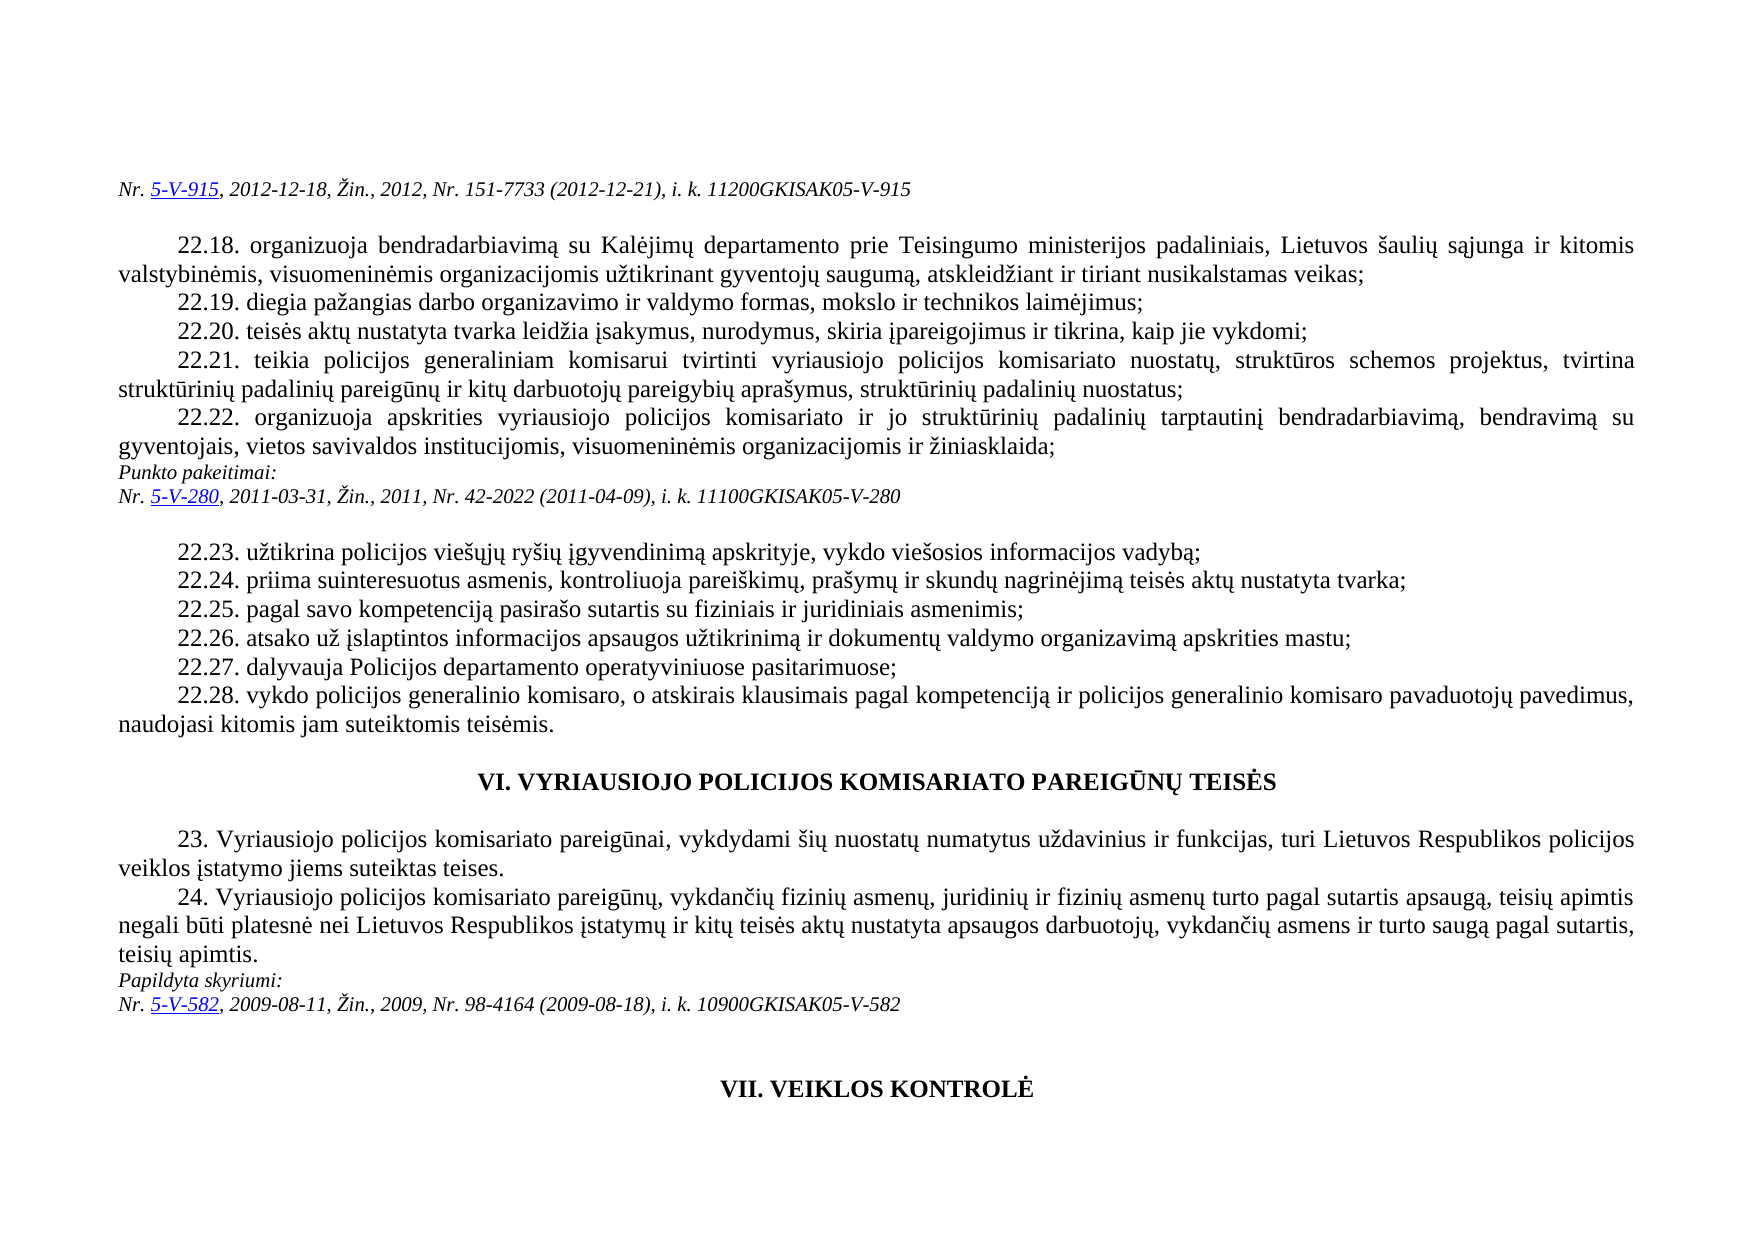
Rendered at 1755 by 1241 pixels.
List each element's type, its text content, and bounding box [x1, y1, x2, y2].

text 22.23. užtikrina policijos viešųjų ryšių įgyvendinimą apskrityje, vykdo viešosios informacijos vadybą; [118, 537, 1636, 566]
text Nr. 5-V-280, 2011-03-31, Žin., 2011, Nr. 42-2022 (2011-04-09), i. k. 11100GKISAK05-V-280 [118, 484, 1636, 508]
text 22.24. priima suinteresuotus asmenis, kontroliuoja pareiškimų, prašymų ir skundų nagrinėjimą teisės aktų nustatyta tvarka; [118, 566, 1636, 594]
text 22.25. pagal savo kompetenciją pasirašo sutartis su fiziniais ir juridiniais asmenimis; [118, 594, 1636, 623]
text 22.28. vykdo policijos generalinio komisaro, o atskirais klausimais pagal kompetenciją ir policijos generalinio komisaro pavaduotojų pavedimus, naudojasi kitomis jam suteiktomis teisėmis. [118, 681, 1636, 738]
text 22.21. teikia policijos generaliniam komisarui tvirtinti vyriausiojo policijos komisariato nuostatų, struktūros schemos projektus, tvirtina struktūrinių padalinių pareigūnų ir kitų darbuotojų pareigybių aprašymus, struktūrinių padalinių nuostatus; [118, 345, 1636, 402]
text 24. Vyriausiojo policijos komisariato pareigūnų, vykdančių fizinių asmenų, juridinių ir fizinių asmenų turto pagal sutartis apsaugą, teisių apimtis negali būti platesnė nei Lietuvos Respublikos įstatymų ir kitų teisės aktų nustatyta apsaugos darbuotojų, vykdančių asmens ir turto saugą pagal sutartis, teisių apimtis. [118, 882, 1636, 968]
text 22.18. organizuoja bendradarbiavimą su Kalėjimų departamento prie Teisingumo ministerijos padaliniais, Lietuvos šaulių sąjunga ir kitomis valstybinėmis, visuomeninėmis organizacijomis užtikrinant gyventojų saugumą, atskleidžiant ir tiriant nusikalstamas veikas; [118, 230, 1636, 287]
text 22.27. dalyvauja Policijos departamento operatyviniuose pasitarimuose; [118, 652, 1636, 681]
text Papildyta skyriumi: [118, 968, 1636, 992]
text 22.22. organizuoja apskrities vyriausiojo policijos komisariato ir jo struktūrinių padalinių tarptautinį bendradarbiavimą, bendravimą su gyventojais, vietos savivaldos institucijomis, visuomeninėmis organizacijomis ir žiniasklaida; [118, 402, 1636, 460]
text 22.20. teisės aktų nustatyta tvarka leidžia įsakymus, nurodymus, skiria įpareigojimus ir tikrina, kaip jie vykdomi; [118, 316, 1636, 345]
text Nr. 5-V-915, 2012-12-18, Žin., 2012, Nr. 151-7733 (2012-12-21), i. k. 11200GKISAK05-V-915 [118, 177, 1636, 201]
text Nr. 5-V-582, 2009-08-11, Žin., 2009, Nr. 98-4164 (2009-08-18), i. k. 10900GKISAK05-V-582 [118, 992, 1636, 1016]
text Punkto pakeitimai: [118, 460, 1636, 484]
text VII. VEIKLOS KONTROLĖ [118, 1074, 1636, 1102]
text 23. Vyriausiojo policijos komisariato pareigūnai, vykdydami šių nuostatų numatytus uždavinius ir funkcijas, turi Lietuvos Respublikos policijos veiklos įstatymo jiems suteiktas teises. [118, 824, 1636, 882]
text 22.19. diegia pažangias darbo organizavimo ir valdymo formas, mokslo ir technikos laimėjimus; [118, 287, 1636, 316]
text 22.26. atsako už įslaptintos informacijos apsaugos užtikrinimą ir dokumentų valdymo organizavimą apskrities mastu; [118, 623, 1636, 652]
text VI. VYRIAUSIOJO POLICIJOS KOMISARIATO pareigūnų teisės [118, 767, 1636, 796]
